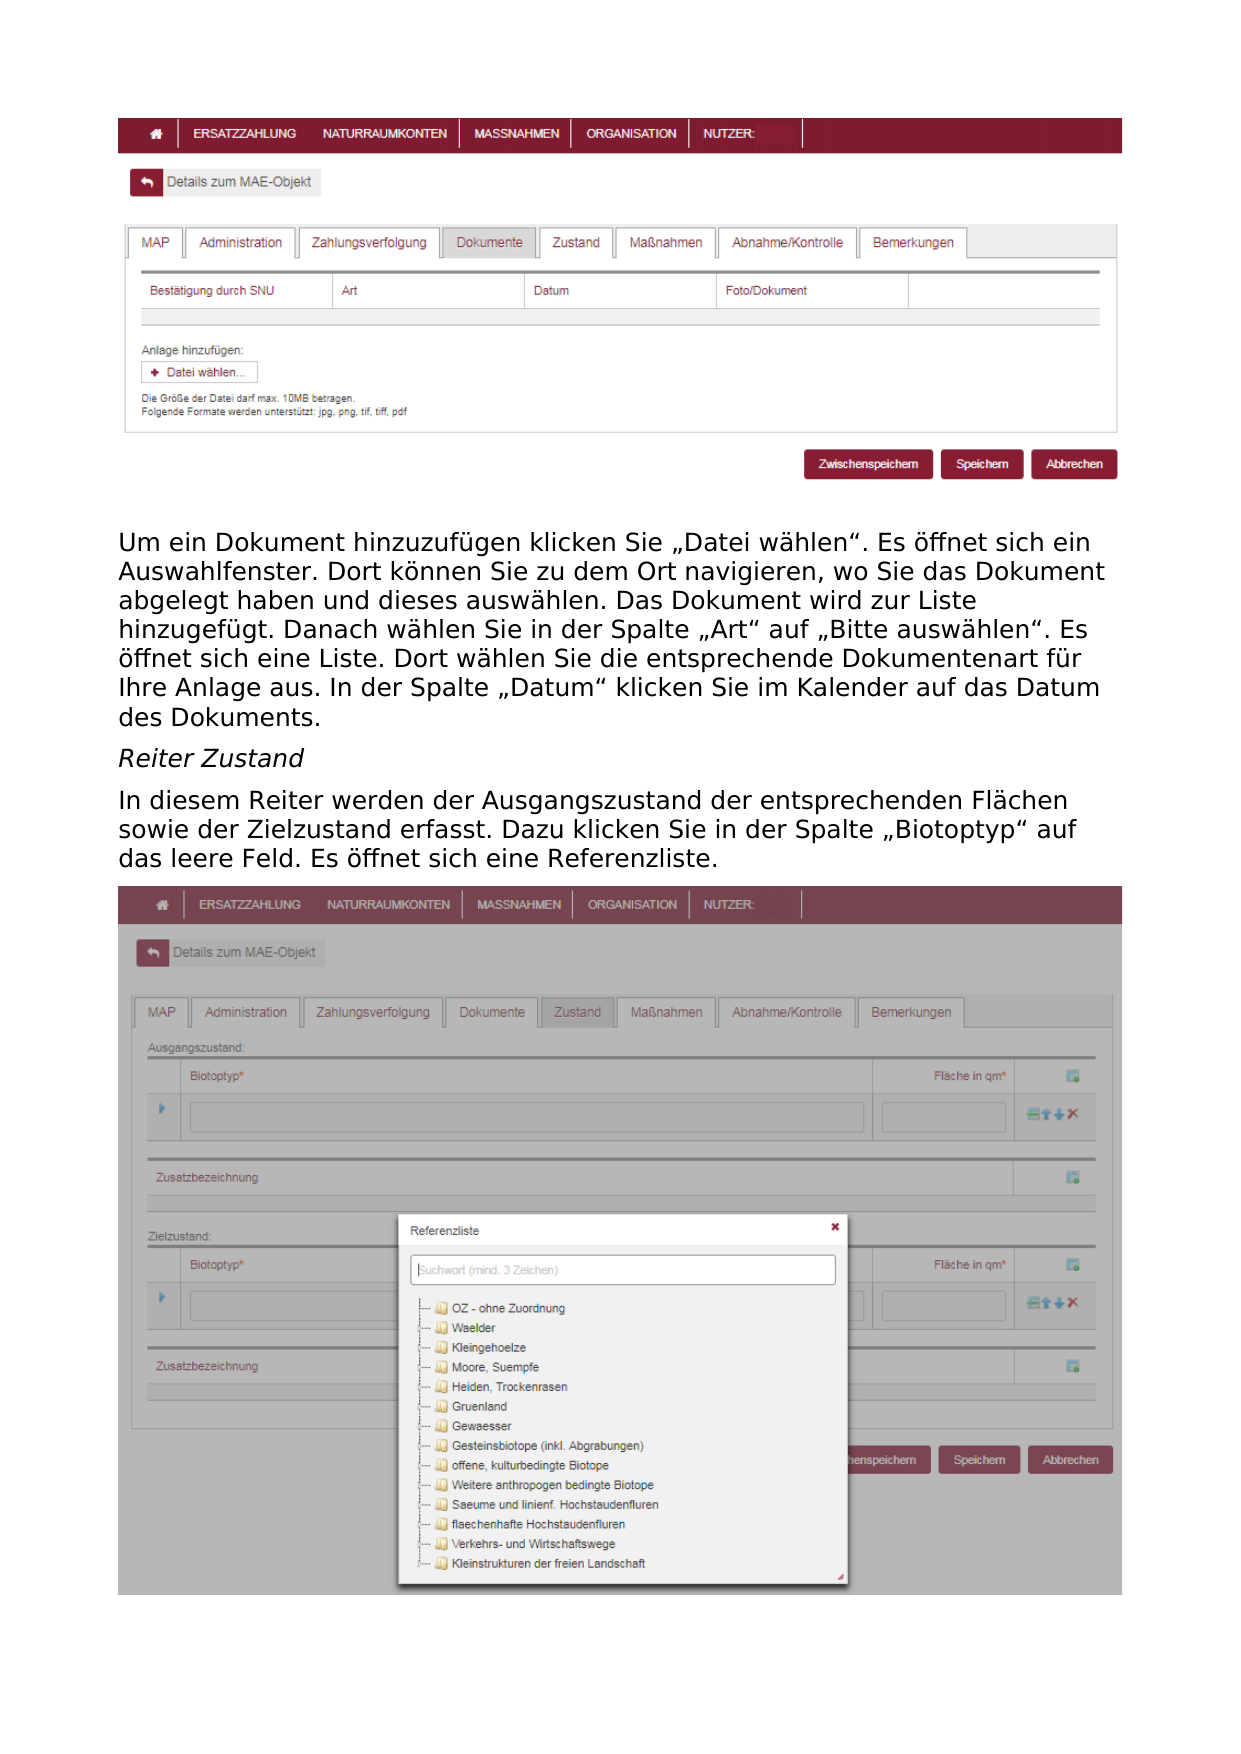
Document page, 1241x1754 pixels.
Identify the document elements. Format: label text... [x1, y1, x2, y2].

picture [118, 118, 1123, 487]
text Reiter Zustand [118, 744, 1122, 774]
text Um ein Dokument hinzuzufügen klicken Sie „Datei wählen“. Es öffnet sich ein Auswahlfenster. Dort können Sie zu dem Ort navigieren, wo Sie das Dokument abgelegt haben und dieses auswählen. Das Dokument wird zur Liste hinzugefügt. Danach wählen Sie in der Spalte „Art“ auf „Bitte auswählen“. Es öffnet sich eine Liste. Dort wählen Sie die entsprechende Dokumentenart für Ihre Anlage aus. In der Spalte „Datum“ klicken Sie im Kalender auf das Datum des Dokuments. [118, 528, 1122, 732]
picture [118, 886, 1123, 1595]
text In diesem Reiter werden der Ausgangszustand der entsprechenden Flächen sowie der Zielzustand erfasst. Dazu klicken Sie in der Spalte „Biotoptyp“ auf das leere Feld. Es öffnet sich eine Referenzliste. [118, 786, 1122, 874]
